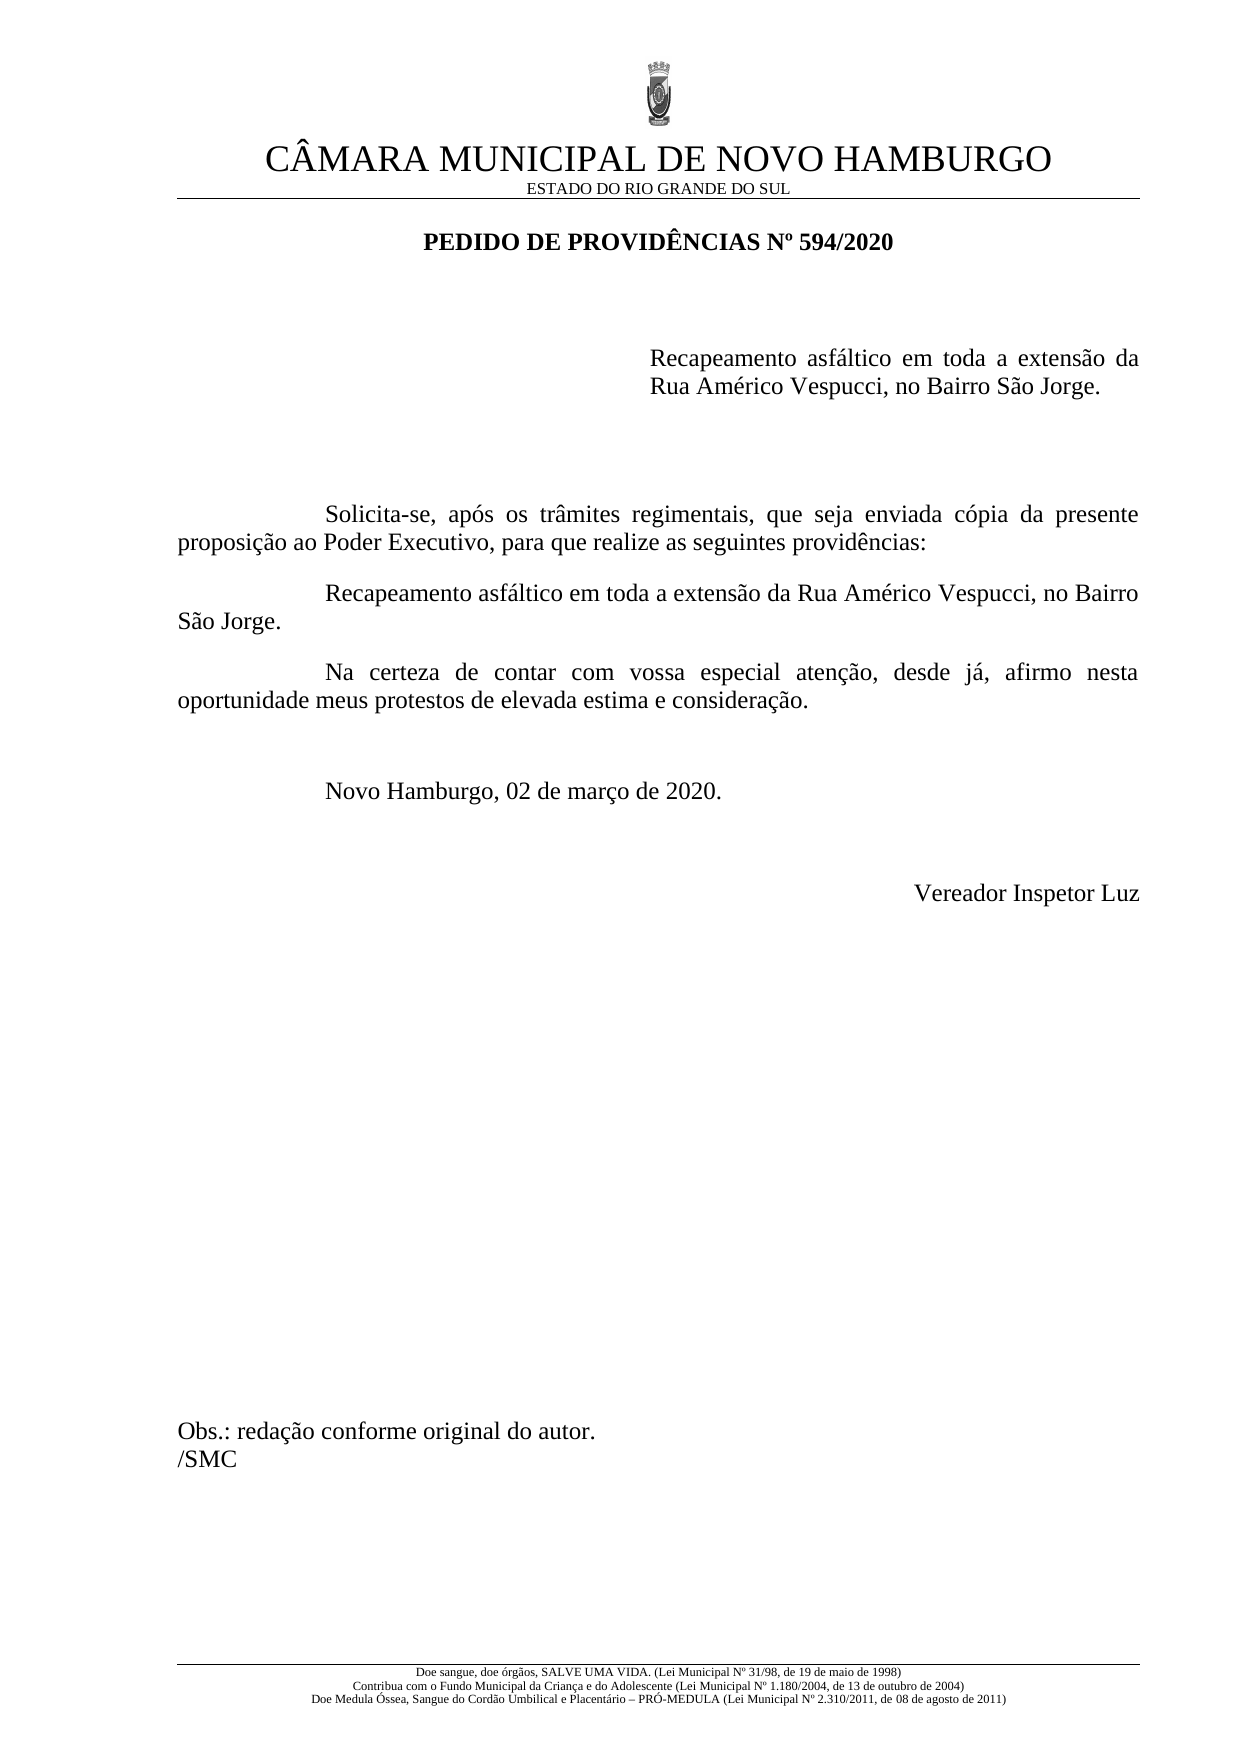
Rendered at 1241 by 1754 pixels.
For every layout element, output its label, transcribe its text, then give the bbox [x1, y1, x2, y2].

text Vereador Inspetor Luz [177, 879, 1140, 907]
text Recapeamento asfáltico em toda a extensão da Rua Américo Vespucci, no Bairro São Jorge. [177, 579, 1140, 635]
text PEDIDO DE PROVIDÊNCIAS Nº 594/2020 [177, 228, 1140, 256]
text Na certeza de contar com vossa especial atenção, desde já, afirmo nesta oportunidade meus protestos de elevada estima e consideração. [177, 658, 1140, 714]
text Obs.: redação conforme original do autor. [177, 1417, 1140, 1445]
text Solicita-se, após os trâmites regimentais, que seja enviada cópia da presente proposição ao Poder Executivo, para que realize as seguintes providências: [177, 500, 1140, 556]
text Recapeamento asfáltico em toda a extensão da Rua Américo Vespucci, no Bairro São Jorge. [649, 344, 1140, 400]
text /SMC [177, 1445, 1140, 1473]
text Novo Hamburgo, 02 de março de 2020. [177, 777, 1140, 804]
